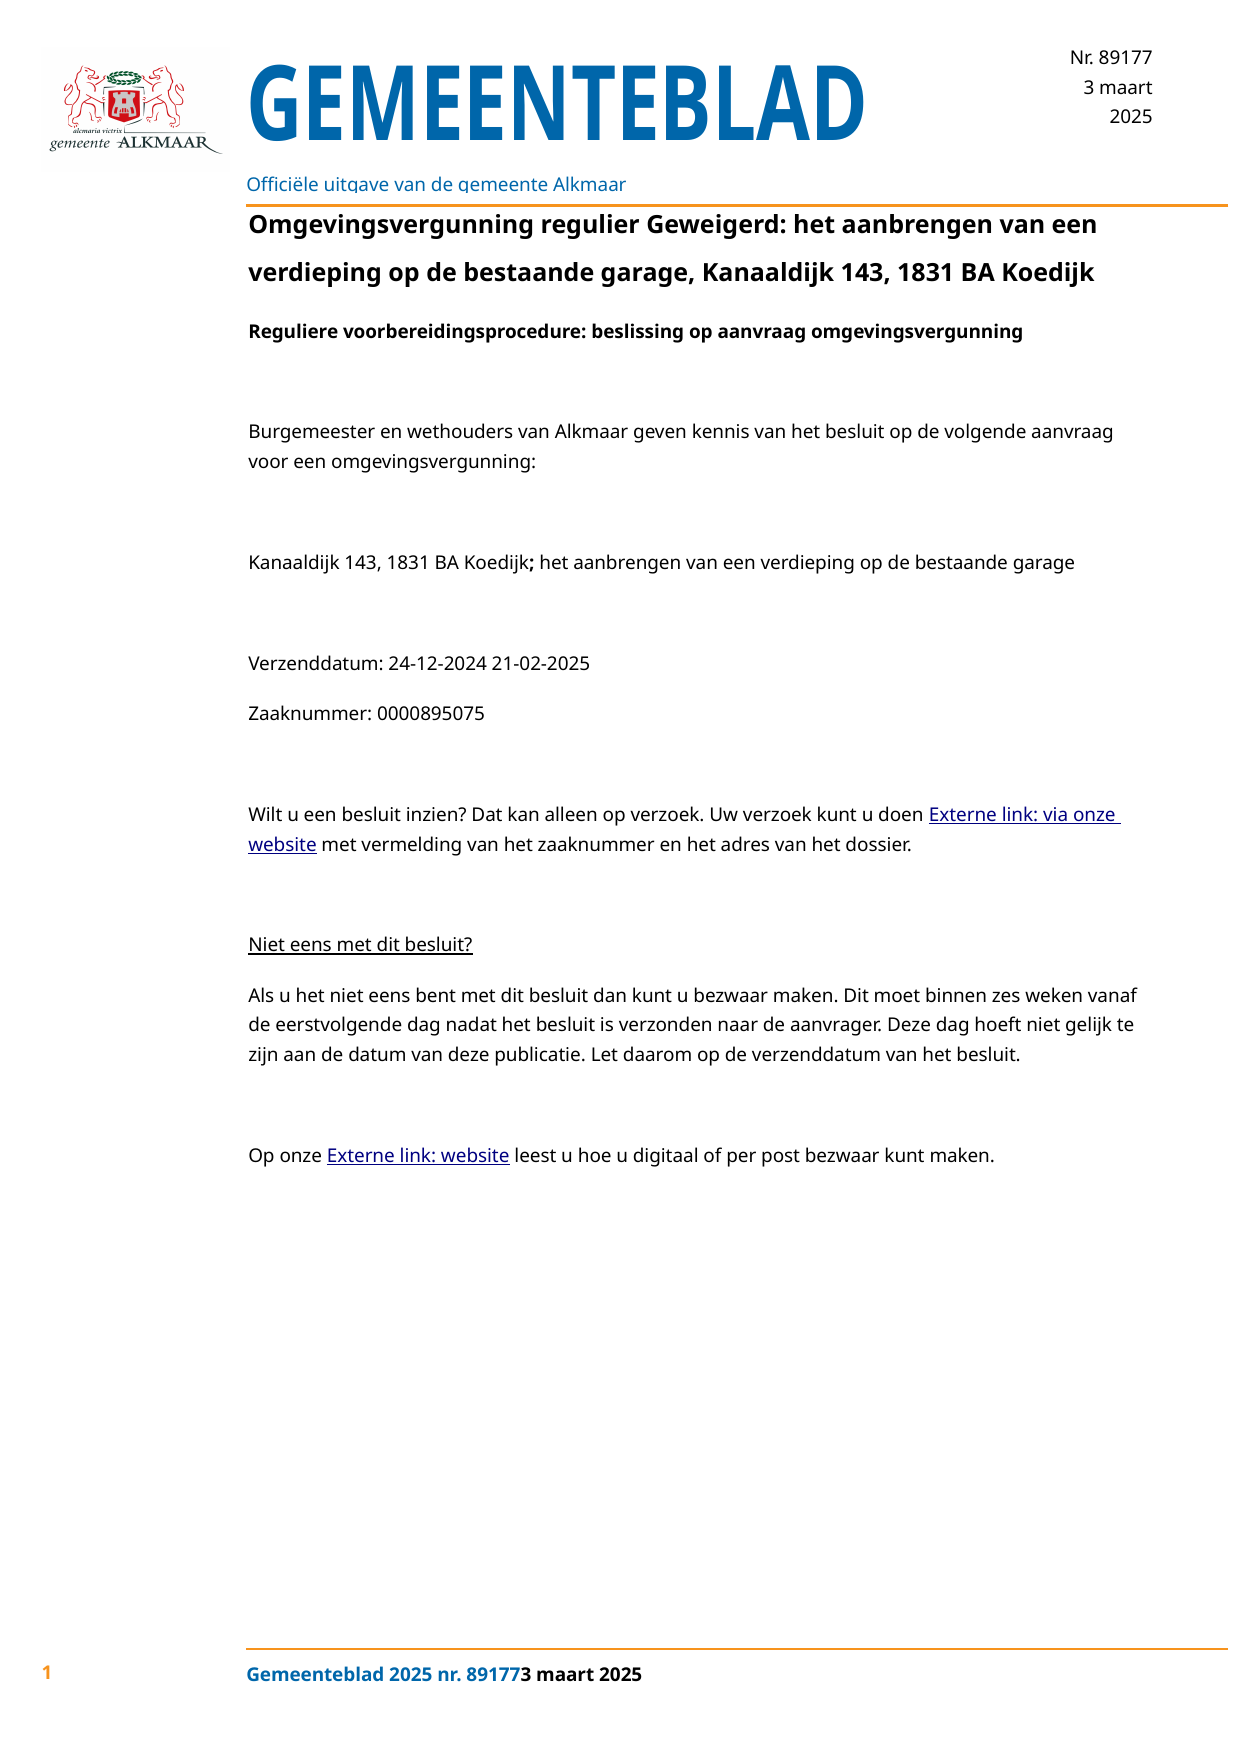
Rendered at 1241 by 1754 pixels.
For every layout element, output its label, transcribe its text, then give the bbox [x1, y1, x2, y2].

text Op onze Externe link: website leest u hoe u digitaal of per post bezwaar kunt maken. [248, 1142, 1152, 1168]
picture [41, 47, 231, 172]
text Kanaaldijk 143, 1831 BA Koedijk; het aanbrengen van een verdieping op de bestaande garage [248, 549, 1152, 575]
text Niet eens met dit besluit? [248, 932, 1152, 957]
text Reguliere voorbereidingsprocedure: beslissing op aanvraag omgevingsvergunning [248, 318, 1152, 344]
text Burgemeester en wethouders van Alkmaar geven kennis van het besluit op de volgende aanvraag voor een omgevingsvergunning: [248, 419, 1152, 474]
text Wilt u een besluit inzien? Dat kan alleen op verzoek. Uw verzoek kunt u doen Externe link: via onze website met vermelding van het zaaknummer en het adres van het dossier. [248, 801, 1152, 857]
text Als u het niet eens bent met dit besluit dan kunt u bezwaar maken. Dit moet binnen zes weken vanaf de eerstvolgende dag nadat het besluit is verzonden naar de aanvrager. Deze dag hoeft niet gelijk te zijn aan de datum van deze publicatie. Let daarom op de verzenddatum van het besluit. [248, 982, 1152, 1067]
text Zaaknummer: 0000895075 [248, 700, 1152, 726]
text Omgevingsvergunning regulier Geweigerd: het aanbrengen van een verdieping op de bestaande garage, Kanaaldijk 143, 1831 BA Koedijk [248, 207, 1152, 288]
text Verzenddatum: 24-12-2024 21-02-2025 [248, 650, 1152, 676]
